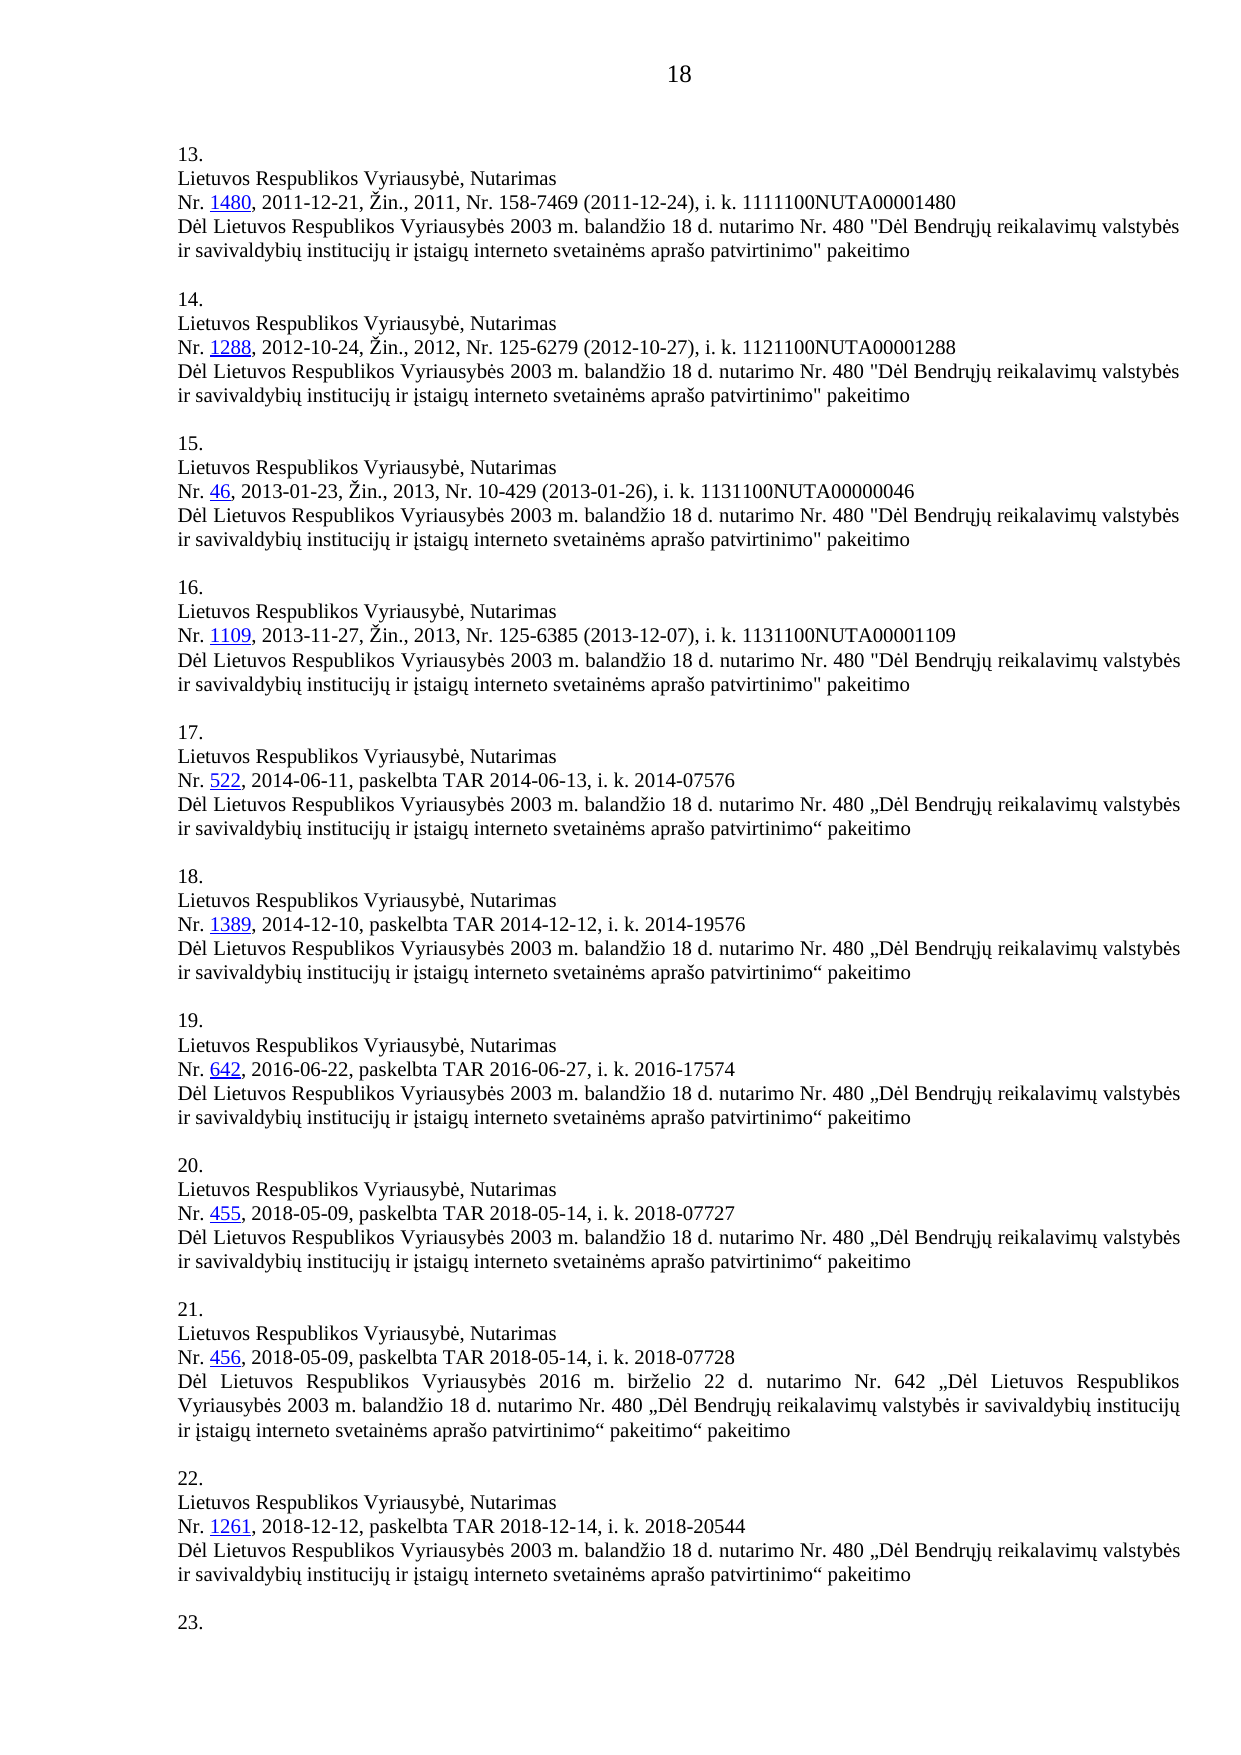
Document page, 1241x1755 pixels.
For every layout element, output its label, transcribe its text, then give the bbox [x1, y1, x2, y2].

text Dėl Lietuvos Respublikos Vyriausybės 2003 m. balandžio 18 d. nutarimo Nr. 480 „Dėl Bendrųjų reikalavimų valstybės ir savivaldybių institucijų ir įstaigų interneto svetainėms aprašo patvirtinimo“ pakeitimo [177, 1081, 1181, 1129]
text 18. [177, 864, 1181, 888]
text Nr. 456, 2018-05-09, paskelbta TAR 2018-05-14, i. k. 2018-07728 [177, 1345, 1181, 1369]
text Dėl Lietuvos Respublikos Vyriausybės 2003 m. balandžio 18 d. nutarimo Nr. 480 „Dėl Bendrųjų reikalavimų valstybės ir savivaldybių institucijų ir įstaigų interneto svetainėms aprašo patvirtinimo“ pakeitimo [177, 792, 1181, 840]
text 23. [177, 1610, 1181, 1634]
text 13. [177, 142, 1181, 166]
text Nr. 1109, 2013-11-27, Žin., 2013, Nr. 125-6385 (2013-12-07), i. k. 1131100NUTA00001109 [177, 623, 1181, 647]
text 22. [177, 1466, 1181, 1490]
text Nr. 1389, 2014-12-10, paskelbta TAR 2014-12-12, i. k. 2014-19576 [177, 912, 1181, 936]
text 14. [177, 287, 1181, 311]
text 21. [177, 1297, 1181, 1321]
text Dėl Lietuvos Respublikos Vyriausybės 2003 m. balandžio 18 d. nutarimo Nr. 480 „Dėl Bendrųjų reikalavimų valstybės ir savivaldybių institucijų ir įstaigų interneto svetainėms aprašo patvirtinimo“ pakeitimo [177, 1538, 1181, 1586]
text Dėl Lietuvos Respublikos Vyriausybės 2003 m. balandžio 18 d. nutarimo Nr. 480 "Dėl Bendrųjų reikalavimų valstybės ir savivaldybių institucijų ir įstaigų interneto svetainėms aprašo patvirtinimo" pakeitimo [177, 647, 1181, 696]
text Nr. 455, 2018-05-09, paskelbta TAR 2018-05-14, i. k. 2018-07727 [177, 1201, 1181, 1225]
text Nr. 1261, 2018-12-12, paskelbta TAR 2018-12-14, i. k. 2018-20544 [177, 1514, 1181, 1538]
text 17. [177, 720, 1181, 744]
text Dėl Lietuvos Respublikos Vyriausybės 2003 m. balandžio 18 d. nutarimo Nr. 480 „Dėl Bendrųjų reikalavimų valstybės ir savivaldybių institucijų ir įstaigų interneto svetainėms aprašo patvirtinimo“ pakeitimo [177, 1225, 1181, 1273]
text Dėl Lietuvos Respublikos Vyriausybės 2003 m. balandžio 18 d. nutarimo Nr. 480 "Dėl Bendrųjų reikalavimų valstybės ir savivaldybių institucijų ir įstaigų interneto svetainėms aprašo patvirtinimo" pakeitimo [177, 359, 1181, 407]
text Lietuvos Respublikos Vyriausybė, Nutarimas [177, 744, 1181, 768]
text Nr. 522, 2014-06-11, paskelbta TAR 2014-06-13, i. k. 2014-07576 [177, 768, 1181, 792]
text Lietuvos Respublikos Vyriausybė, Nutarimas [177, 1490, 1181, 1514]
text Nr. 46, 2013-01-23, Žin., 2013, Nr. 10-429 (2013-01-26), i. k. 1131100NUTA00000046 [177, 479, 1181, 503]
text Lietuvos Respublikos Vyriausybė, Nutarimas [177, 455, 1181, 479]
text Dėl Lietuvos Respublikos Vyriausybės 2016 m. birželio 22 d. nutarimo Nr. 642 „Dėl Lietuvos Respublikos Vyriausybės 2003 m. balandžio 18 d. nutarimo Nr. 480 „Dėl Bendrųjų reikalavimų valstybės ir savivaldybių institucijų ir įstaigų interneto svetainėms aprašo patvirtinimo“ pakeitimo“ pakeitimo [177, 1369, 1181, 1442]
text Dėl Lietuvos Respublikos Vyriausybės 2003 m. balandžio 18 d. nutarimo Nr. 480 „Dėl Bendrųjų reikalavimų valstybės ir savivaldybių institucijų ir įstaigų interneto svetainėms aprašo patvirtinimo“ pakeitimo [177, 936, 1181, 984]
text Lietuvos Respublikos Vyriausybė, Nutarimas [177, 311, 1181, 335]
text 20. [177, 1153, 1181, 1177]
text Lietuvos Respublikos Vyriausybė, Nutarimas [177, 888, 1181, 912]
text Nr. 1480, 2011-12-21, Žin., 2011, Nr. 158-7469 (2011-12-24), i. k. 1111100NUTA00001480 [177, 190, 1181, 214]
text Nr. 1288, 2012-10-24, Žin., 2012, Nr. 125-6279 (2012-10-27), i. k. 1121100NUTA00001288 [177, 335, 1181, 359]
text Lietuvos Respublikos Vyriausybė, Nutarimas [177, 166, 1181, 190]
text Lietuvos Respublikos Vyriausybė, Nutarimas [177, 599, 1181, 623]
text 15. [177, 431, 1181, 455]
text Dėl Lietuvos Respublikos Vyriausybės 2003 m. balandžio 18 d. nutarimo Nr. 480 "Dėl Bendrųjų reikalavimų valstybės ir savivaldybių institucijų ir įstaigų interneto svetainėms aprašo patvirtinimo" pakeitimo [177, 214, 1181, 262]
text Dėl Lietuvos Respublikos Vyriausybės 2003 m. balandžio 18 d. nutarimo Nr. 480 "Dėl Bendrųjų reikalavimų valstybės ir savivaldybių institucijų ir įstaigų interneto svetainėms aprašo patvirtinimo" pakeitimo [177, 503, 1181, 551]
text Lietuvos Respublikos Vyriausybė, Nutarimas [177, 1321, 1181, 1345]
text 19. [177, 1008, 1181, 1032]
text Nr. 642, 2016-06-22, paskelbta TAR 2016-06-27, i. k. 2016-17574 [177, 1057, 1181, 1081]
text Lietuvos Respublikos Vyriausybė, Nutarimas [177, 1177, 1181, 1201]
text 16. [177, 575, 1181, 599]
text Lietuvos Respublikos Vyriausybė, Nutarimas [177, 1032, 1181, 1057]
